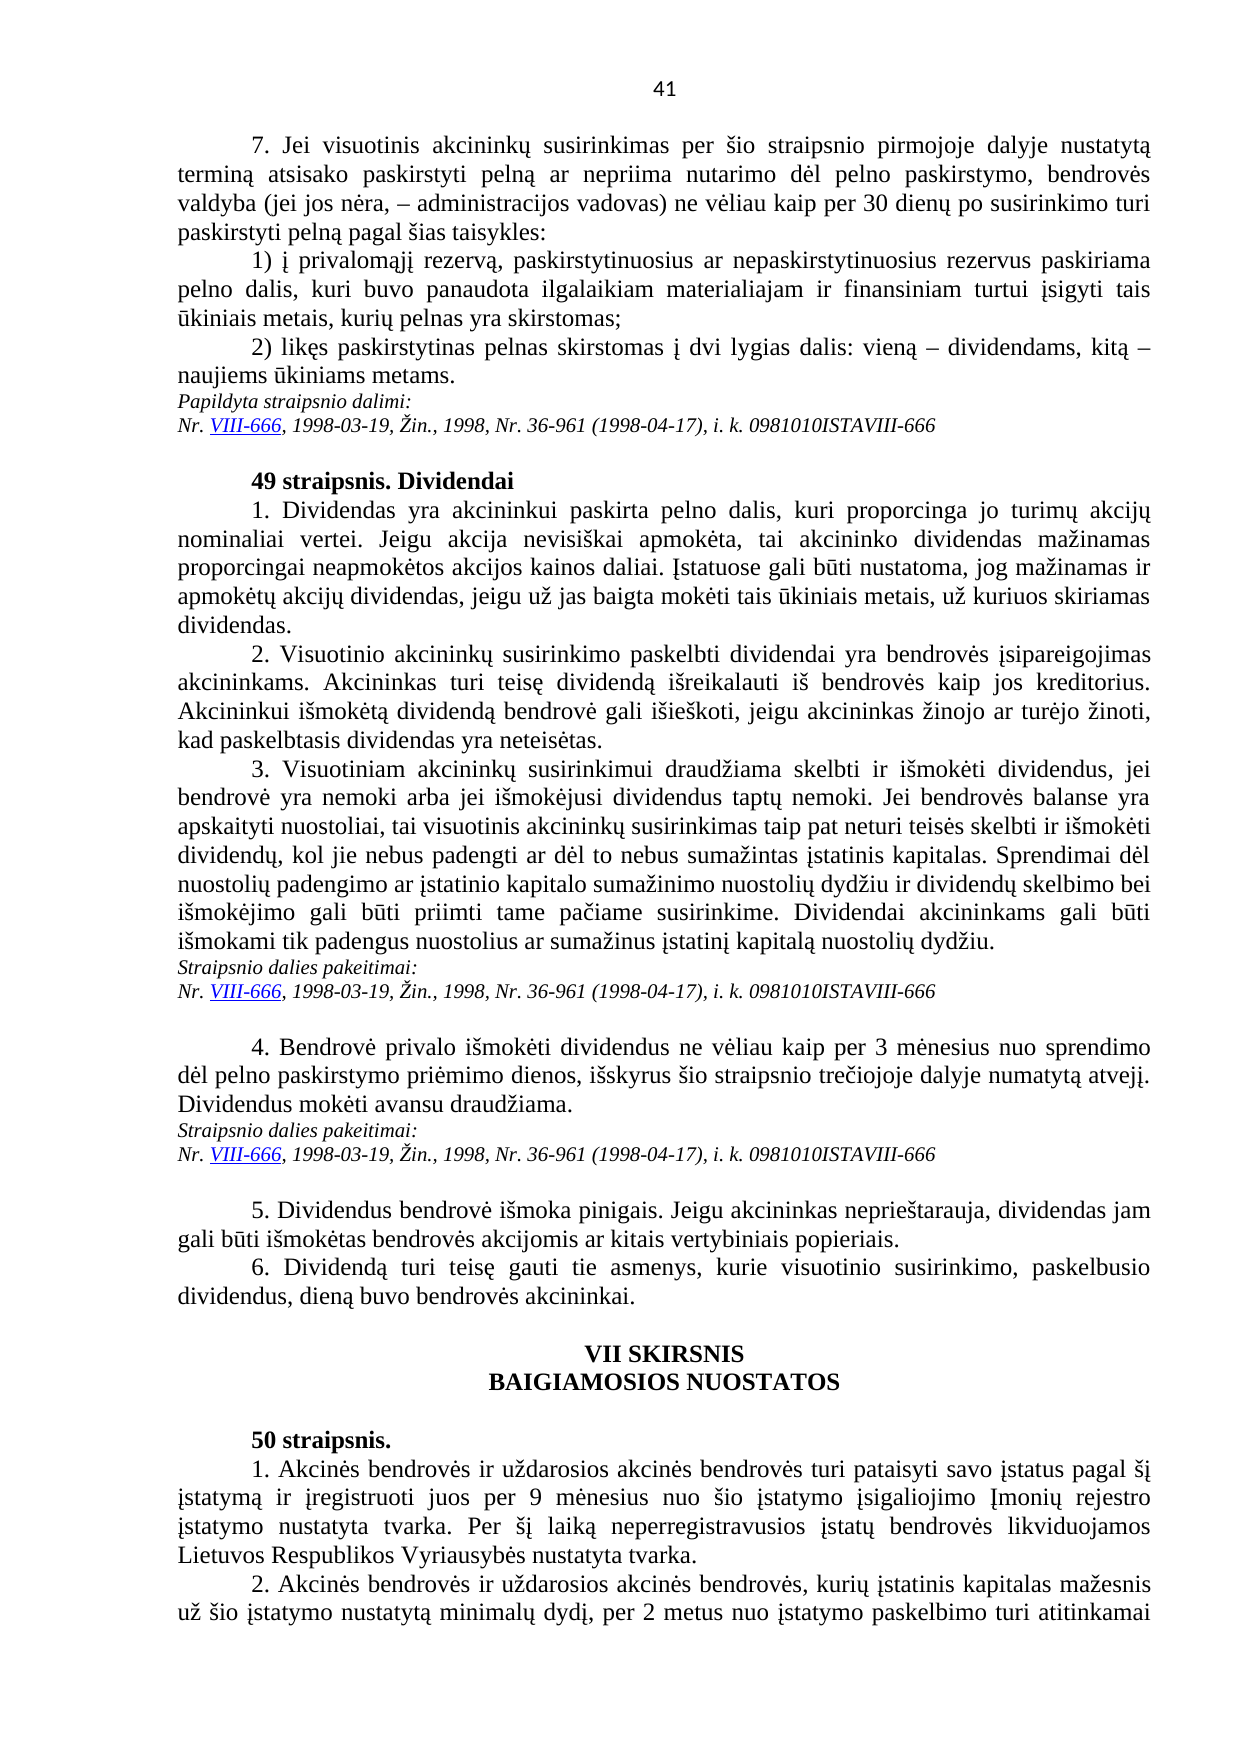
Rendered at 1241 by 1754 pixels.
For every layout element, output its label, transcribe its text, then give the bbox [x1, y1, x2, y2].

text 7. Jei visuotinis akcininkų susirinkimas per šio straipsnio pirmojoje dalyje nustatytą terminą atsisako paskirstyti pelną ar nepriima nutarimo dėl pelno paskirstymo, bendrovės valdyba (jei jos nėra, – administracijos vadovas) ne vėliau kaip per 30 dienų po susirinkimo turi paskirstyti pelną pagal šias taisykles: [177, 131, 1152, 246]
text BAIGIAMOSIOS NUOSTATOS [177, 1367, 1152, 1396]
text Straipsnio dalies pakeitimai: [177, 1118, 1152, 1142]
text 1) į privalomąjį rezervą, paskirstytinuosius ar nepaskirstytinuosius rezervus paskiriama pelno dalis, kuri buvo panaudota ilgalaikiam materialiajam ir finansiniam turtui įsigyti tais ūkiniais metais, kurių pelnas yra skirstomas; [177, 246, 1152, 332]
text 2. Visuotinio akcininkų susirinkimo paskelbti dividendai yra bendrovės įsipareigojimas akcininkams. Akcininkas turi teisę dividendą išreikalauti iš bendrovės kaip jos kreditorius. Akcininkui išmokėtą dividendą bendrovė gali išieškoti, jeigu akcininkas žinojo ar turėjo žinoti, kad paskelbtasis dividendas yra neteisėtas. [177, 639, 1152, 754]
text Papildyta straipsnio dalimi: [177, 389, 1152, 413]
text 4. Bendrovė privalo išmokėti dividendus ne vėliau kaip per 3 mėnesius nuo sprendimo dėl pelno paskirstymo priėmimo dienos, išskyrus šio straipsnio trečiojoje dalyje numatytą atvejį. Dividendus mokėti avansu draudžiama. [177, 1032, 1152, 1118]
text 5. Dividendus bendrovė išmoka pinigais. Jeigu akcininkas neprieštarauja, dividendas jam gali būti išmokėtas bendrovės akcijomis ar kitais vertybiniais popieriais. [177, 1195, 1152, 1252]
text 1. Dividendas yra akcininkui paskirta pelno dalis, kuri proporcinga jo turimų akcijų nominaliai vertei. Jeigu akcija nevisiškai apmokėta, tai akcininko dividendas mažinamas proporcingai neapmokėtos akcijos kainos daliai. Įstatuose gali būti nustatoma, jog mažinamas ir apmokėtų akcijų dividendas, jeigu už jas baigta mokėti tais ūkiniais metais, už kuriuos skiriamas dividendas. [177, 495, 1152, 639]
text Straipsnio dalies pakeitimai: [177, 955, 1152, 979]
text 6. Dividendą turi teisę gauti tie asmenys, kurie visuotinio susirinkimo, paskelbusio dividendus, dieną buvo bendrovės akcininkai. [177, 1252, 1152, 1310]
text Nr. VIII-666, 1998-03-19, Žin., 1998, Nr. 36-961 (1998-04-17), i. k. 0981010ISTAVIII-666 [177, 979, 1152, 1003]
text VII SKIRSNIS [177, 1339, 1152, 1367]
text 1. Akcinės bendrovės ir uždarosios akcinės bendrovės turi pataisyti savo įstatus pagal šį įstatymą ir įregistruoti juos per 9 mėnesius nuo šio įstatymo įsigaliojimo Įmonių rejestro įstatymo nustatyta tvarka. Per šį laiką neperregistravusios įstatų bendrovės likviduojamos Lietuvos Respublikos Vyriausybės nustatyta tvarka. [177, 1454, 1152, 1569]
text 50 straipsnis. [177, 1425, 1152, 1454]
text Nr. VIII-666, 1998-03-19, Žin., 1998, Nr. 36-961 (1998-04-17), i. k. 0981010ISTAVIII-666 [177, 1142, 1152, 1166]
text 3. Visuotiniam akcininkų susirinkimui draudžiama skelbti ir išmokėti dividendus, jei bendrovė yra nemoki arba jei išmokėjusi dividendus taptų nemoki. Jei bendrovės balanse yra apskaityti nuostoliai, tai visuotinis akcininkų susirinkimas taip pat neturi teisės skelbti ir išmokėti dividendų, kol jie nebus padengti ar dėl to nebus sumažintas įstatinis kapitalas. Sprendimai dėl nuostolių padengimo ar įstatinio kapitalo sumažinimo nuostolių dydžiu ir dividendų skelbimo bei išmokėjimo gali būti priimti tame pačiame susirinkime. Dividendai akcininkams gali būti išmokami tik padengus nuostolius ar sumažinus įstatinį kapitalą nuostolių dydžiu. [177, 754, 1152, 955]
text 2. Akcinės bendrovės ir uždarosios akcinės bendrovės, kurių įstatinis kapitalas mažesnis už šio įstatymo nustatytą minimalų dydį, per 2 metus nuo įstatymo paskelbimo turi atitinkamai [177, 1569, 1152, 1626]
text 2) likęs paskirstytinas pelnas skirstomas į dvi lygias dalis: vieną – dividendams, kitą – naujiems ūkiniams metams. [177, 332, 1152, 389]
text Nr. VIII-666, 1998-03-19, Žin., 1998, Nr. 36-961 (1998-04-17), i. k. 0981010ISTAVIII-666 [177, 413, 1152, 437]
text 49 straipsnis. Dividendai [177, 466, 1152, 495]
